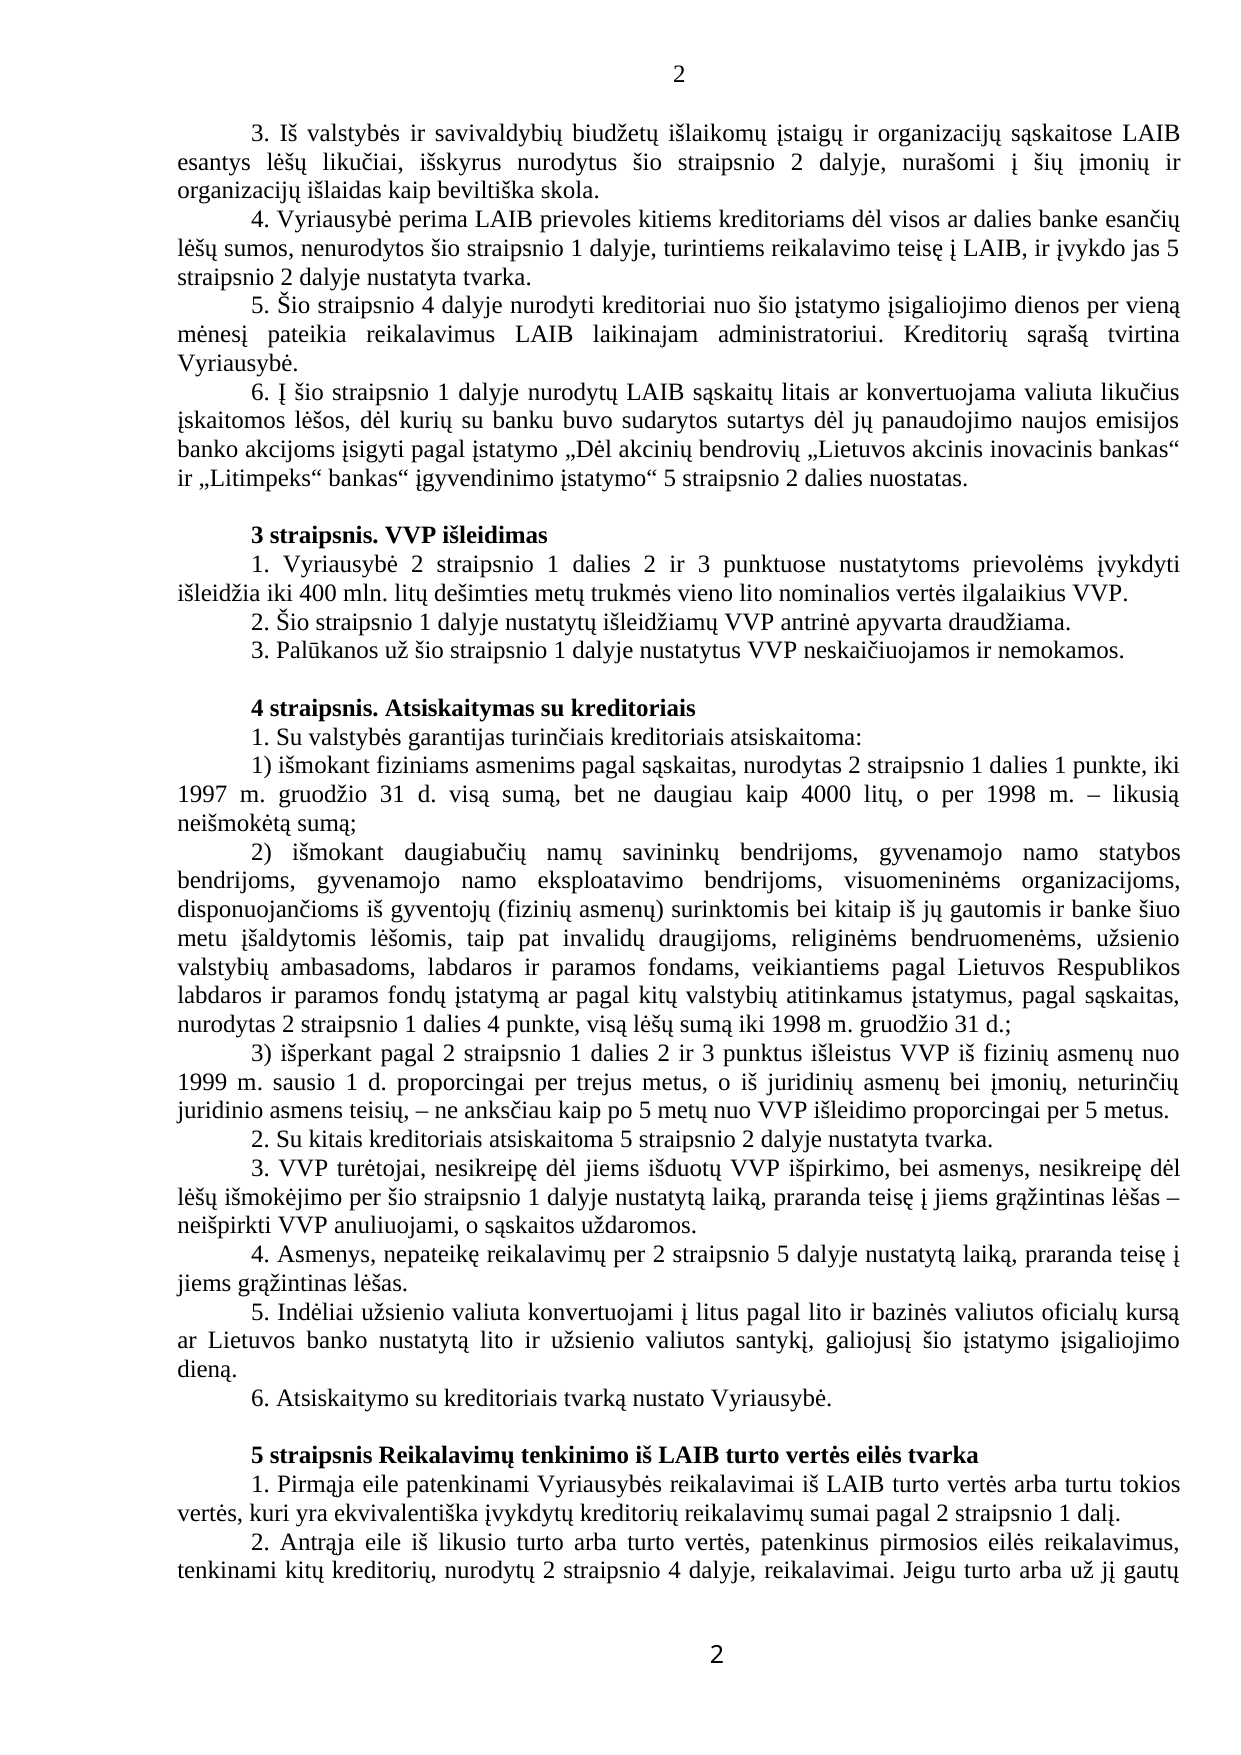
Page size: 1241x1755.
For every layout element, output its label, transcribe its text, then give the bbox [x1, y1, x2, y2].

text 4. Vyriausybė perima LAIB prievoles kitiems kreditoriams dėl visos ar dalies banke esančių lėšų sumos, nenurodytos šio straipsnio 1 dalyje, turintiems reikalavimo teisę į LAIB, ir įvykdo jas 5 straipsnio 2 dalyje nustatyta tvarka. [177, 204, 1181, 291]
text 6. Į šio straipsnio 1 dalyje nurodytų LAIB sąskaitų litais ar konvertuojama valiuta likučius įskaitomos lėšos, dėl kurių su banku buvo sudarytos sutartys dėl jų panaudojimo naujos emisijos banko akcijoms įsigyti pagal įstatymo „Dėl akcinių bendrovių „Lietuvos akcinis inovacinis bankas“ ir „Litimpeks“ bankas“ įgyvendinimo įstatymo“ 5 straipsnio 2 dalies nuostatas. [177, 377, 1181, 492]
text 2. Šio straipsnio 1 dalyje nustatytų išleidžiamų VVP antrinė apyvarta draudžiama. [177, 607, 1181, 636]
text 2. Antrąja eile iš likusio turto arba turto vertės, patenkinus pirmosios eilės reikalavimus, tenkinami kitų kreditorių, nurodytų 2 straipsnio 4 dalyje, reikalavimai. Jeigu turto arba už jį gautų [177, 1527, 1181, 1584]
text 5. Šio straipsnio 4 dalyje nurodyti kreditoriai nuo šio įstatymo įsigaliojimo dienos per vieną mėnesį pateikia reikalavimus LAIB laikinajam administratoriui. Kreditorių sąrašą tvirtina Vyriausybė. [177, 291, 1181, 377]
text 2) išmokant daugiabučių namų savininkų bendrijoms, gyvenamojo namo statybos bendrijoms, gyvenamojo namo eksploatavimo bendrijoms, visuomeninėms organizacijoms, disponuojančioms iš gyventojų (fizinių asmenų) surinktomis bei kitaip iš jų gautomis ir banke šiuo metu įšaldytomis lėšomis, taip pat invalidų draugijoms, religinėms bendruomenėms, užsienio valstybių ambasadoms, labdaros ir paramos fondams, veikiantiems pagal Lietuvos Respublikos labdaros ir paramos fondų įstatymą ar pagal kitų valstybių atitinkamus įstatymus, pagal sąskaitas, nurodytas 2 straipsnio 1 dalies 4 punkte, visą lėšų sumą iki 1998 m. gruodžio 31 d.; [177, 837, 1181, 1038]
text 3. VVP turėtojai, nesikreipę dėl jiems išduotų VVP išpirkimo, bei asmenys, nesikreipę dėl lėšų išmokėjimo per šio straipsnio 1 dalyje nustatytą laiką, praranda teisę į jiems grąžintinas lėšas – neišpirkti VVP anuliuojami, o sąskaitos uždaromos. [177, 1153, 1181, 1239]
text 4 straipsnis. Atsiskaitymas su kreditoriais [177, 693, 1181, 722]
text 3. Palūkanos už šio straipsnio 1 dalyje nustatytus VVP neskaičiuojamos ir nemokamos. [177, 636, 1181, 664]
text 3 straipsnis. VVP išleidimas [177, 521, 1181, 549]
text 5. Indėliai užsienio valiuta konvertuojami į litus pagal lito ir bazinės valiutos oficialų kursą ar Lietuvos banko nustatytą lito ir užsienio valiutos santykį, galiojusį šio įstatymo įsigaliojimo dieną. [177, 1297, 1181, 1383]
text 1) išmokant fiziniams asmenims pagal sąskaitas, nurodytas 2 straipsnio 1 dalies 1 punkte, iki 1997 m. gruodžio 31 d. visą sumą, bet ne daugiau kaip 4000 litų, o per 1998 m. – likusią neišmokėtą sumą; [177, 751, 1181, 837]
text 1. Pirmąja eile patenkinami Vyriausybės reikalavimai iš LAIB turto vertės arba turtu tokios vertės, kuri yra ekvivalentiška įvykdytų kreditorių reikalavimų sumai pagal 2 straipsnio 1 dalį. [177, 1469, 1181, 1527]
text 1. Vyriausybė 2 straipsnio 1 dalies 2 ir 3 punktuose nustatytoms prievolėms įvykdyti išleidžia iki 400 mln. litų dešimties metų trukmės vieno lito nominalios vertės ilgalaikius VVP. [177, 549, 1181, 607]
text 5 straipsnis Reikalavimų tenkinimo iš LAIB turto vertės eilės tvarka [177, 1441, 1181, 1469]
text 6. Atsiskaitymo su kreditoriais tvarką nustato Vyriausybė. [177, 1383, 1181, 1412]
text 1. Su valstybės garantijas turinčiais kreditoriais atsiskaitoma: [177, 722, 1181, 751]
text 3. Iš valstybės ir savivaldybių biudžetų išlaikomų įstaigų ir organizacijų sąskaitose LAIB esantys lėšų likučiai, išskyrus nurodytus šio straipsnio 2 dalyje, nurašomi į šių įmonių ir organizacijų išlaidas kaip beviltiška skola. [177, 118, 1181, 204]
text 2. Su kitais kreditoriais atsiskaitoma 5 straipsnio 2 dalyje nustatyta tvarka. [177, 1124, 1181, 1153]
text 4. Asmenys, nepateikę reikalavimų per 2 straipsnio 5 dalyje nustatytą laiką, praranda teisę į jiems grąžintinas lėšas. [177, 1239, 1181, 1297]
text 3) išperkant pagal 2 straipsnio 1 dalies 2 ir 3 punktus išleistus VVP iš fizinių asmenų nuo 1999 m. sausio 1 d. proporcingai per trejus metus, o iš juridinių asmenų bei įmonių, neturinčių juridinio asmens teisių, – ne anksčiau kaip po 5 metų nuo VVP išleidimo proporcingai per 5 metus. [177, 1038, 1181, 1124]
